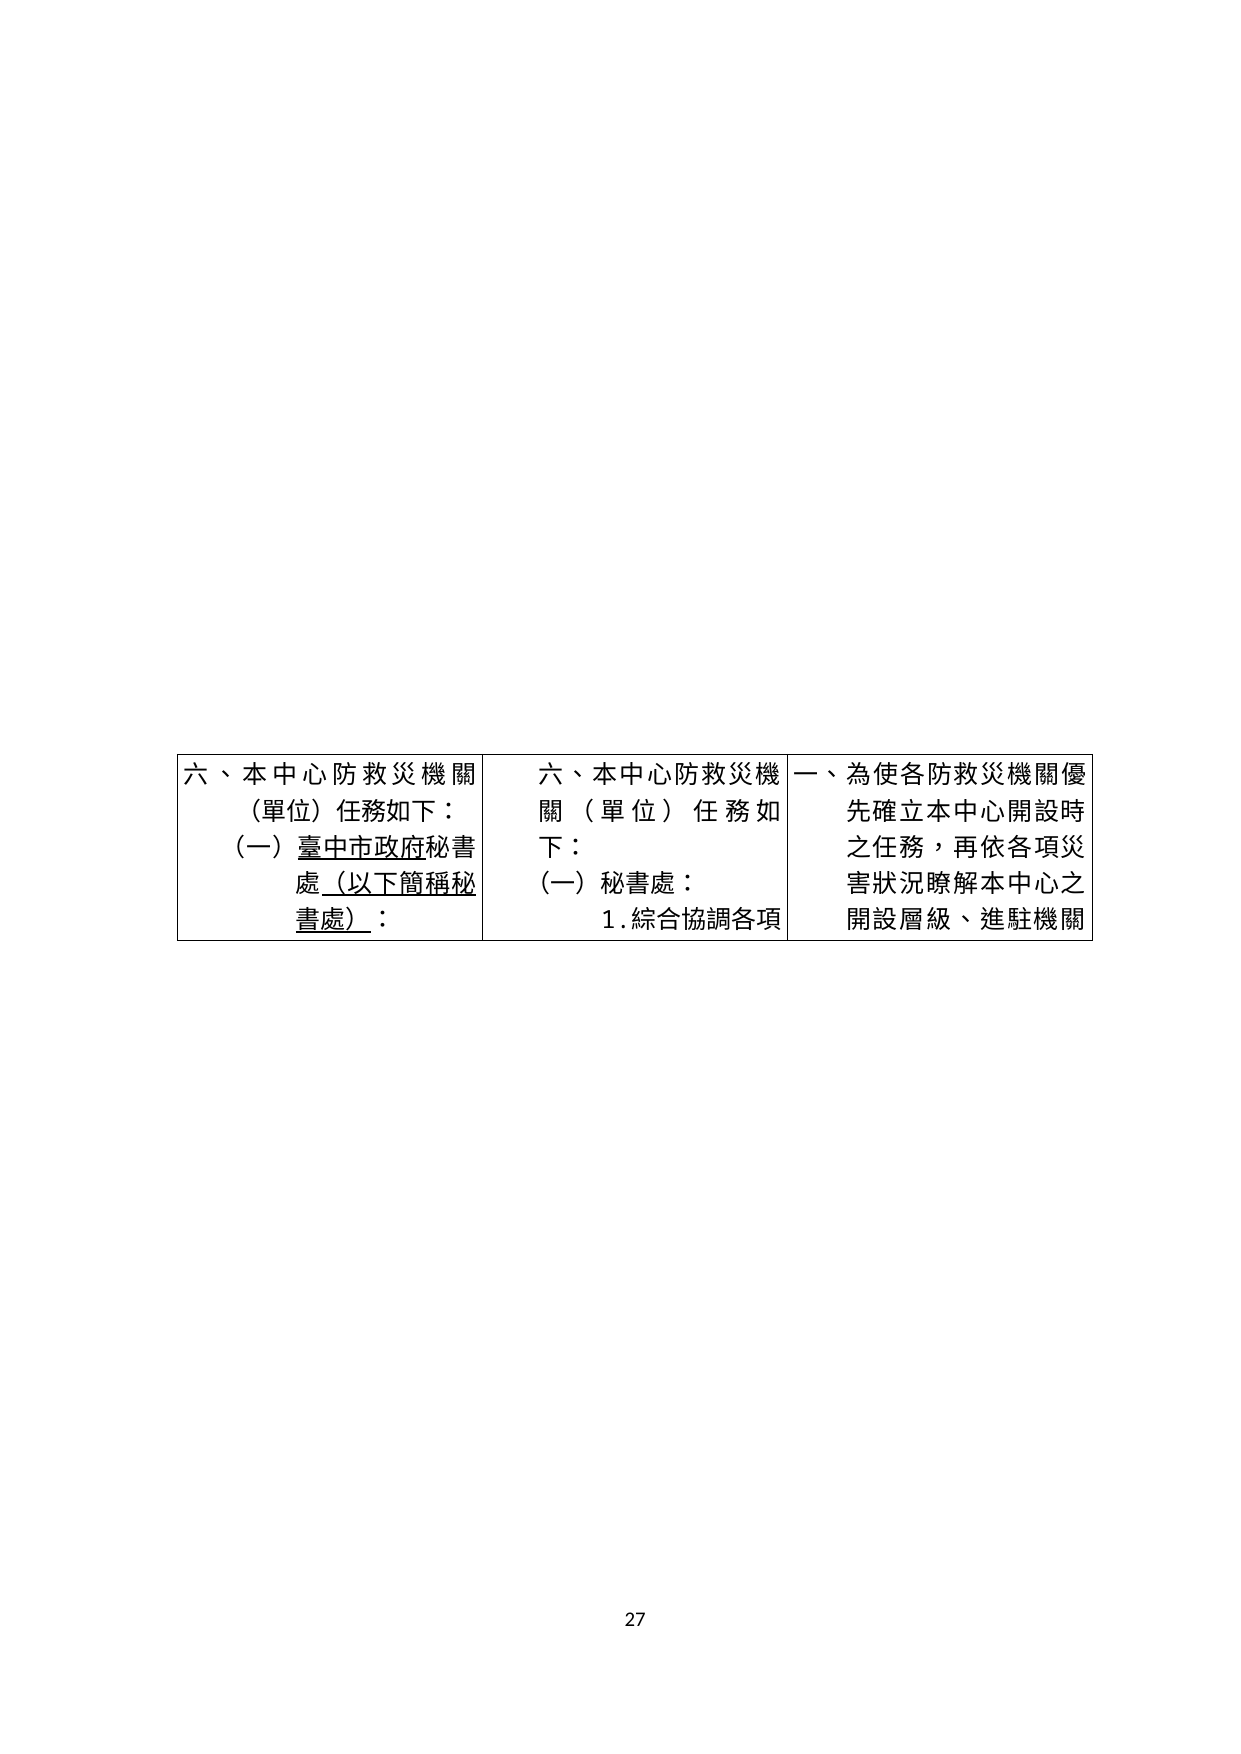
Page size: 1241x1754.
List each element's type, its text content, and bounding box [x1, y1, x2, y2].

table_cell 六、本中心防救災機關（單位）任務如下： （一）臺中市政府秘書處（以下簡稱秘書處）： [178, 755, 482, 940]
table_cell 一、為使各防救災機關優先確立本中心開設時之任務，再依各項災害狀況瞭解本中心之開設層級、進駐機關 [788, 755, 1092, 940]
table_cell 六、本中心防救災機關（單位）任務如下： （一）秘書處： 1.綜合協調各項 [483, 755, 787, 940]
